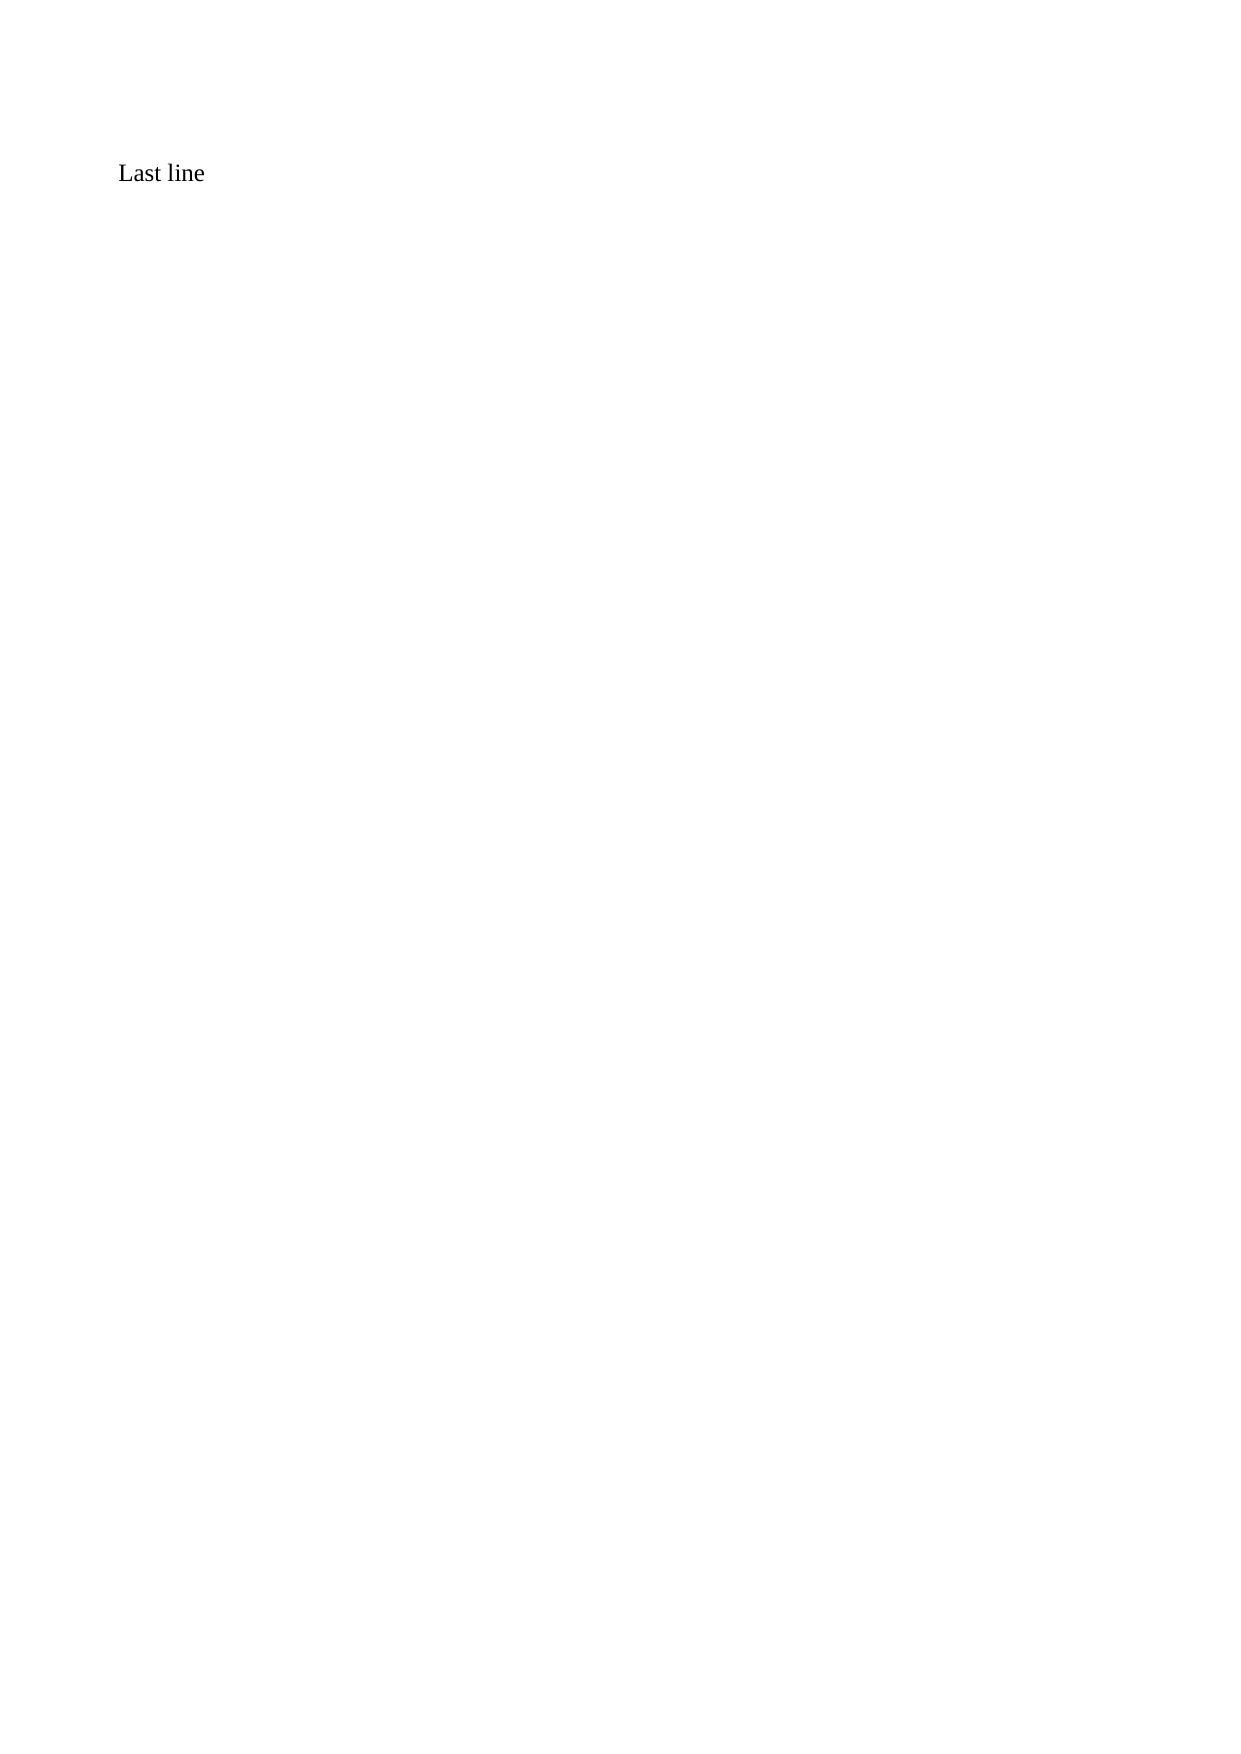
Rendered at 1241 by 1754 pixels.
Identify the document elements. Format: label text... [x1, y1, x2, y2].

text Last line [118, 59, 1181, 187]
